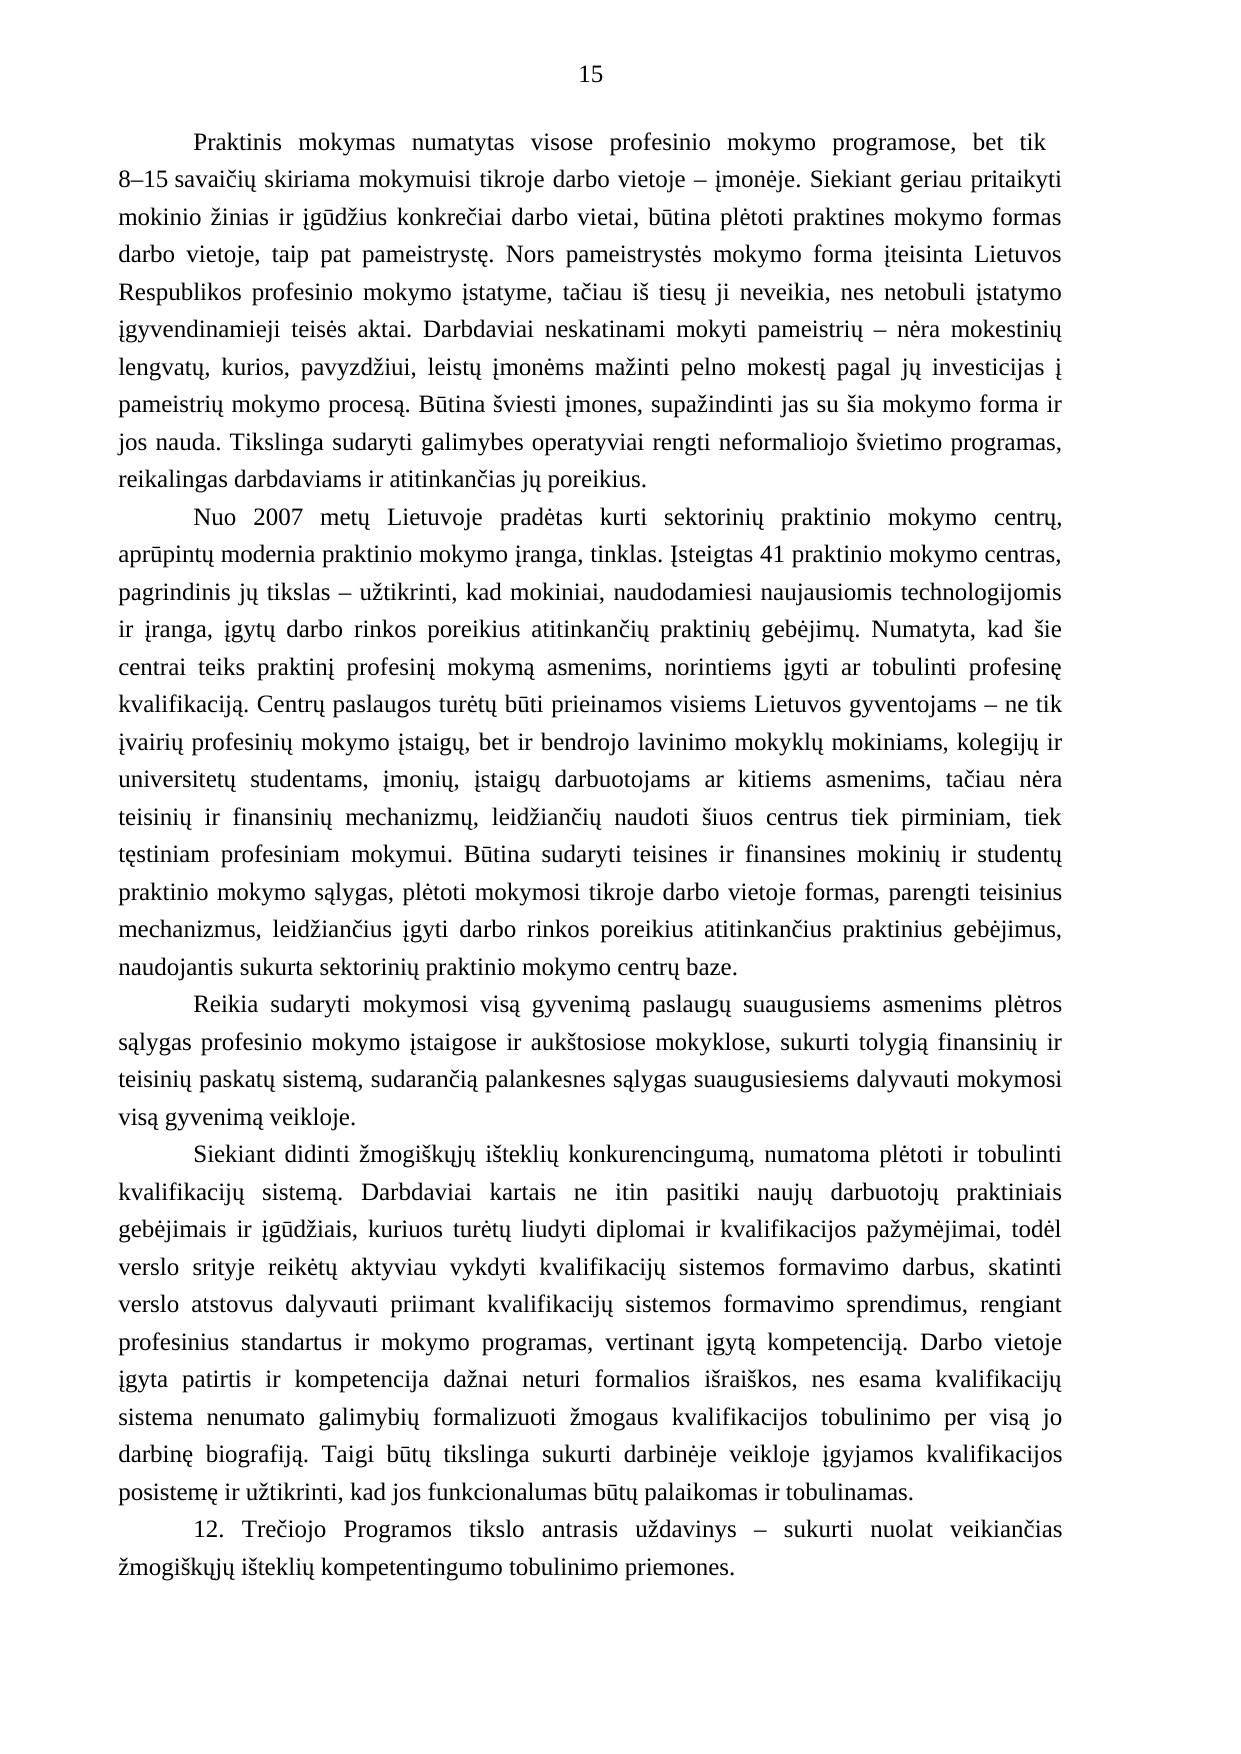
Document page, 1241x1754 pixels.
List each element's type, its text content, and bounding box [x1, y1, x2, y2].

text Nuo 2007 metų Lietuvoje pradėtas kurti sektorinių praktinio mokymo centrų, aprūpintų modernia praktinio mokymo įranga, tinklas. Įsteigtas 41 praktinio mokymo centras, pagrindinis jų tikslas – užtikrinti, kad mokiniai, naudodamiesi naujausiomis technologijomis ir įranga, įgytų darbo rinkos poreikius atitinkančių praktinių gebėjimų. Numatyta, kad šie centrai teiks praktinį profesinį mokymą asmenims, norintiems įgyti ar tobulinti profesinę kvalifikaciją. Centrų paslaugos turėtų būti prieinamos visiems Lietuvos gyventojams – ne tik įvairių profesinių mokymo įstaigų, bet ir bendrojo lavinimo mokyklų mokiniams, kolegijų ir universitetų studentams, įmonių, įstaigų darbuotojams ar kitiems asmenims, tačiau nėra teisinių ir finansinių mechanizmų, leidžiančių naudoti šiuos centrus tiek pirminiam, tiek tęstiniam profesiniam mokymui. Būtina sudaryti teisines ir finansines mokinių ir studentų praktinio mokymo sąlygas, plėtoti mokymosi tikroje darbo vietoje formas, parengti teisinius mechanizmus, leidžiančius įgyti darbo rinkos poreikius atitinkančius praktinius gebėjimus, naudojantis sukurta sektorinių praktinio mokymo centrų baze. [118, 493, 1063, 981]
text 12. Trečiojo Programos tikslo antrasis uždavinys – sukurti nuolat veikiančias žmogiškųjų išteklių kompetentingumo tobulinimo priemones. [118, 1506, 1063, 1581]
text Siekiant didinti žmogiškųjų išteklių konkurencingumą, numatoma plėtoti ir tobulinti kvalifikacijų sistemą. Darbdaviai kartais ne itin pasitiki naujų darbuotojų praktiniais gebėjimais ir įgūdžiais, kuriuos turėtų liudyti diplomai ir kvalifikacijos pažymėjimai, todėl verslo srityje reikėtų aktyviau vykdyti kvalifikacijų sistemos formavimo darbus, skatinti verslo atstovus dalyvauti priimant kvalifikacijų sistemos formavimo sprendimus, rengiant profesinius standartus ir mokymo programas, vertinant įgytą kompetenciją. Darbo vietoje įgyta patirtis ir kompetencija dažnai neturi formalios išraiškos, nes esama kvalifikacijų sistema nenumato galimybių formalizuoti žmogaus kvalifikacijos tobulinimo per visą jo darbinę biografiją. Taigi būtų tikslinga sukurti darbinėje veikloje įgyjamos kvalifikacijos posistemę ir užtikrinti, kad jos funkcionalumas būtų palaikomas ir tobulinamas. [118, 1131, 1063, 1506]
text Praktinis mokymas numatytas visose profesinio mokymo programose, bet tik 8–15 savaičių skiriama mokymuisi tikroje darbo vietoje – įmonėje. Siekiant geriau pritaikyti mokinio žinias ir įgūdžius konkrečiai darbo vietai, būtina plėtoti praktines mokymo formas darbo vietoje, taip pat pameistrystę. Nors pameistrystės mokymo forma įteisinta Lietuvos Respublikos profesinio mokymo įstatyme, tačiau iš tiesų ji neveikia, nes netobuli įstatymo įgyvendinamieji teisės aktai. Darbdaviai neskatinami mokyti pameistrių – nėra mokestinių lengvatų, kurios, pavyzdžiui, leistų įmonėms mažinti pelno mokestį pagal jų investicijas į pameistrių mokymo procesą. Būtina šviesti įmones, supažindinti jas su šia mokymo forma ir jos nauda. Tikslinga sudaryti galimybes operatyviai rengti neformaliojo švietimo programas, reikalingas darbdaviams ir atitinkančias jų poreikius. [118, 118, 1063, 493]
text Reikia sudaryti mokymosi visą gyvenimą paslaugų suaugusiems asmenims plėtros sąlygas profesinio mokymo įstaigose ir aukštosiose mokyklose, sukurti tolygią finansinių ir teisinių paskatų sistemą, sudarančią palankesnes sąlygas suaugusiesiems dalyvauti mokymosi visą gyvenimą veikloje. [118, 981, 1063, 1131]
